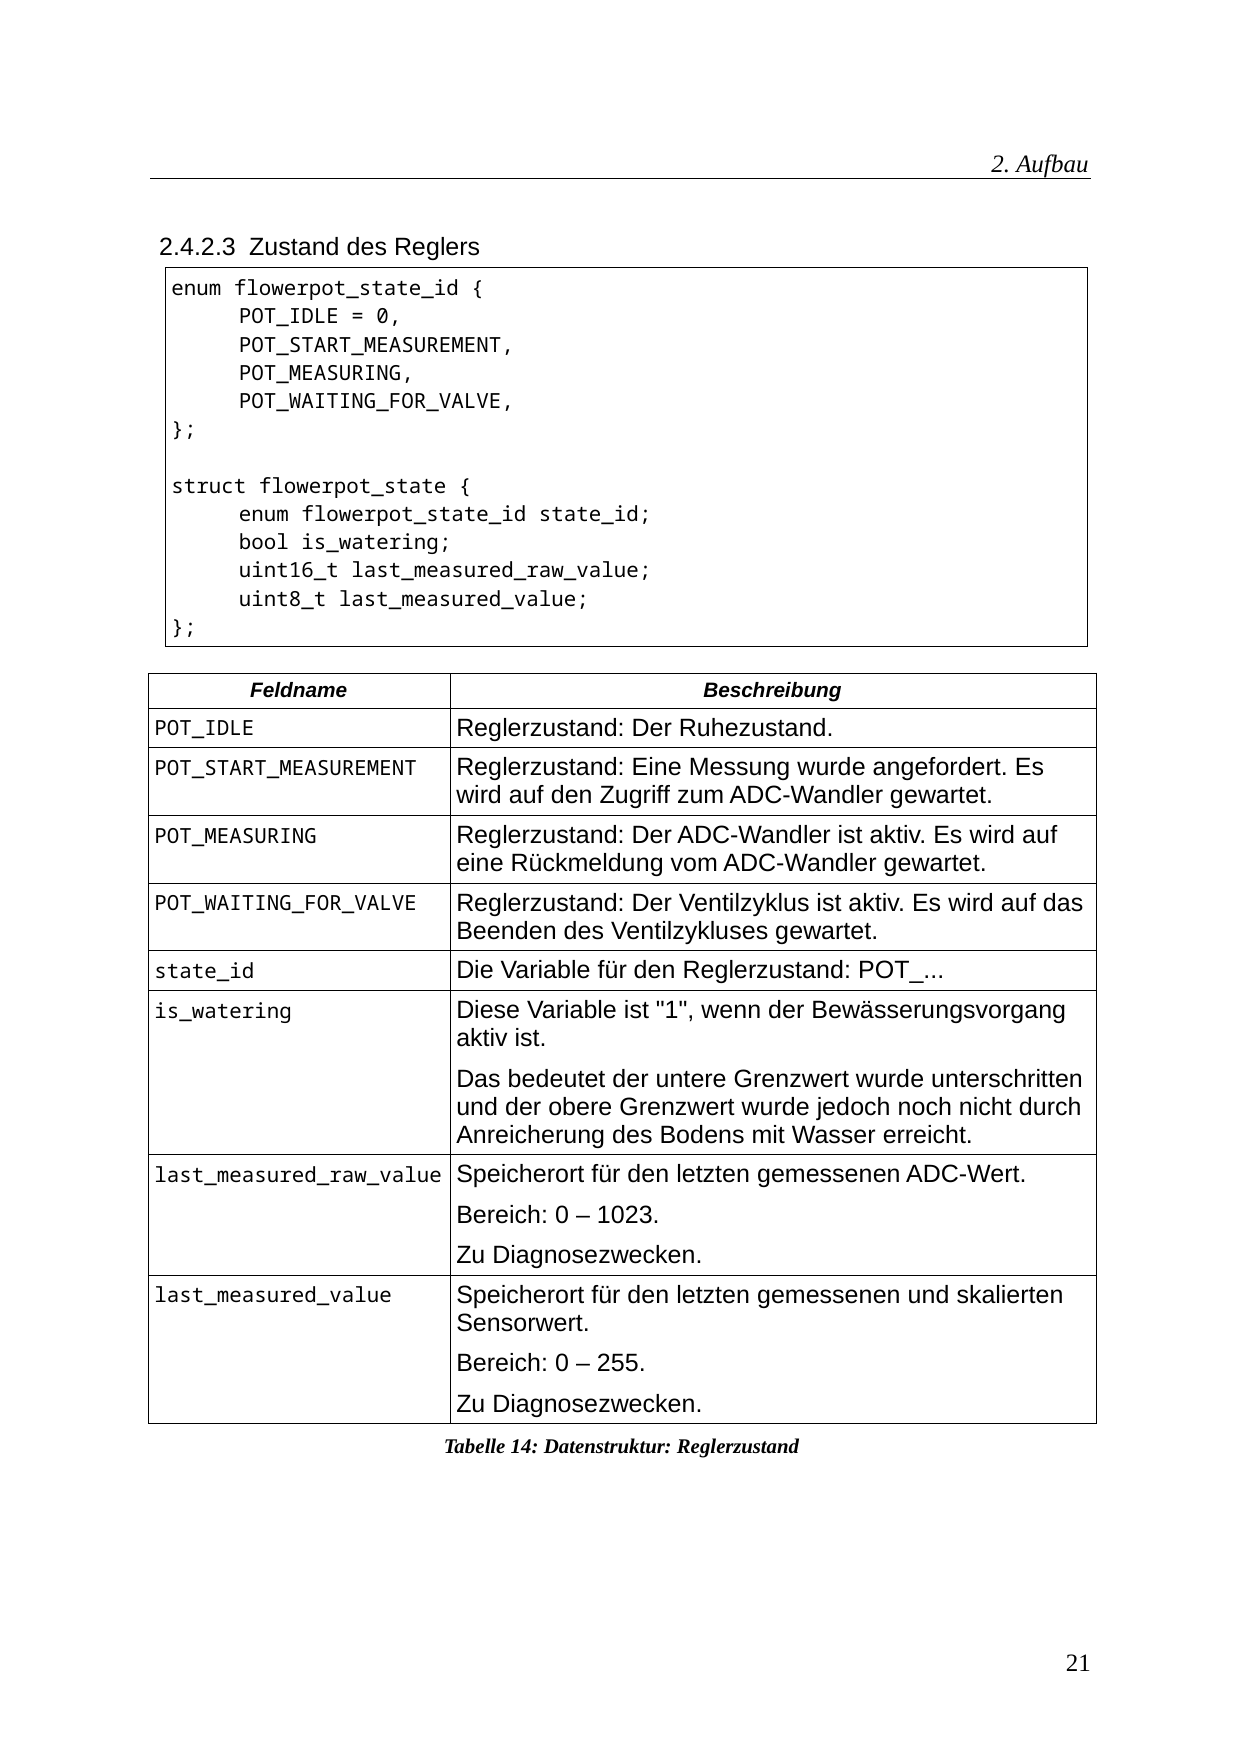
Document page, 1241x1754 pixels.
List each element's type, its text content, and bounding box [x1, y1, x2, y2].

table_cell Reglerzustand: Eine Messung wurde angefordert. Es wird auf den Zugriff zum ADC-Wandler gewartet. [451, 748, 1096, 815]
table_cell Diese Variable ist "1", wenn der Bewässerungsvorgang aktiv ist. Das bedeutet der untere Grenzwert wurde unterschritten und der obere Grenzwert wurde jedoch noch nicht durch Anreicherung des Bodens mit Wasser erreicht. [451, 991, 1096, 1154]
text struct flowerpot_state { [166, 465, 1087, 493]
text }; [166, 606, 1087, 646]
table_cell POT_START_MEASUREMENT [149, 748, 450, 815]
text enum flowerpot_state_id { [166, 268, 1087, 295]
table_cell POT_IDLE [149, 709, 450, 747]
text POT_START_MEASUREMENT, [166, 323, 1087, 352]
table_cell Die Variable für den Reglerzustand: POT_... [451, 951, 1096, 990]
text enum flowerpot_state_id state_id; [166, 493, 1087, 521]
table_cell state_id [149, 951, 450, 990]
text POT_IDLE = 0, [166, 295, 1087, 323]
text uint8_t last_measured_value; [166, 578, 1087, 606]
text uint16_t last_measured_raw_value; [166, 549, 1087, 578]
table_cell last_measured_raw_value [149, 1155, 450, 1275]
text }; [166, 408, 1087, 443]
table_cell is_watering [149, 991, 450, 1154]
table_cell POT_MEASURING [149, 816, 450, 883]
text bool is_watering; [166, 521, 1087, 549]
table_header Feldname [149, 674, 450, 708]
table_cell Speicherort für den letzten gemessenen ADC-Wert. Bereich: 0 – 1023. Zu Diagnosezwecken. [451, 1155, 1096, 1275]
text Tabelle 14: Datenstruktur: Reglerzustand [148, 1435, 1096, 1458]
table_cell POT_WAITING_FOR_VALVE [149, 884, 450, 950]
table_cell Reglerzustand: Der Ventilzyklus ist aktiv. Es wird auf das Beenden des Ventilzykluses gewartet. [451, 884, 1096, 950]
text POT_MEASURING, [166, 352, 1087, 380]
table_cell Reglerzustand: Der Ruhezustand. [451, 709, 1096, 747]
table_header Beschreibung [451, 674, 1096, 708]
table_cell Reglerzustand: Der ADC-Wandler ist aktiv. Es wird auf eine Rückmeldung vom ADC-Wandler gewartet. [451, 816, 1096, 883]
subtitle Zustand des Reglers [159, 233, 1091, 261]
text POT_WAITING_FOR_VALVE, [166, 380, 1087, 408]
table_cell Speicherort für den letzten gemessenen und skalierten Sensorwert. Bereich: 0 – 255. Zu Diagnosezwecken. [451, 1276, 1096, 1423]
table_cell last_measured_value [149, 1276, 450, 1423]
